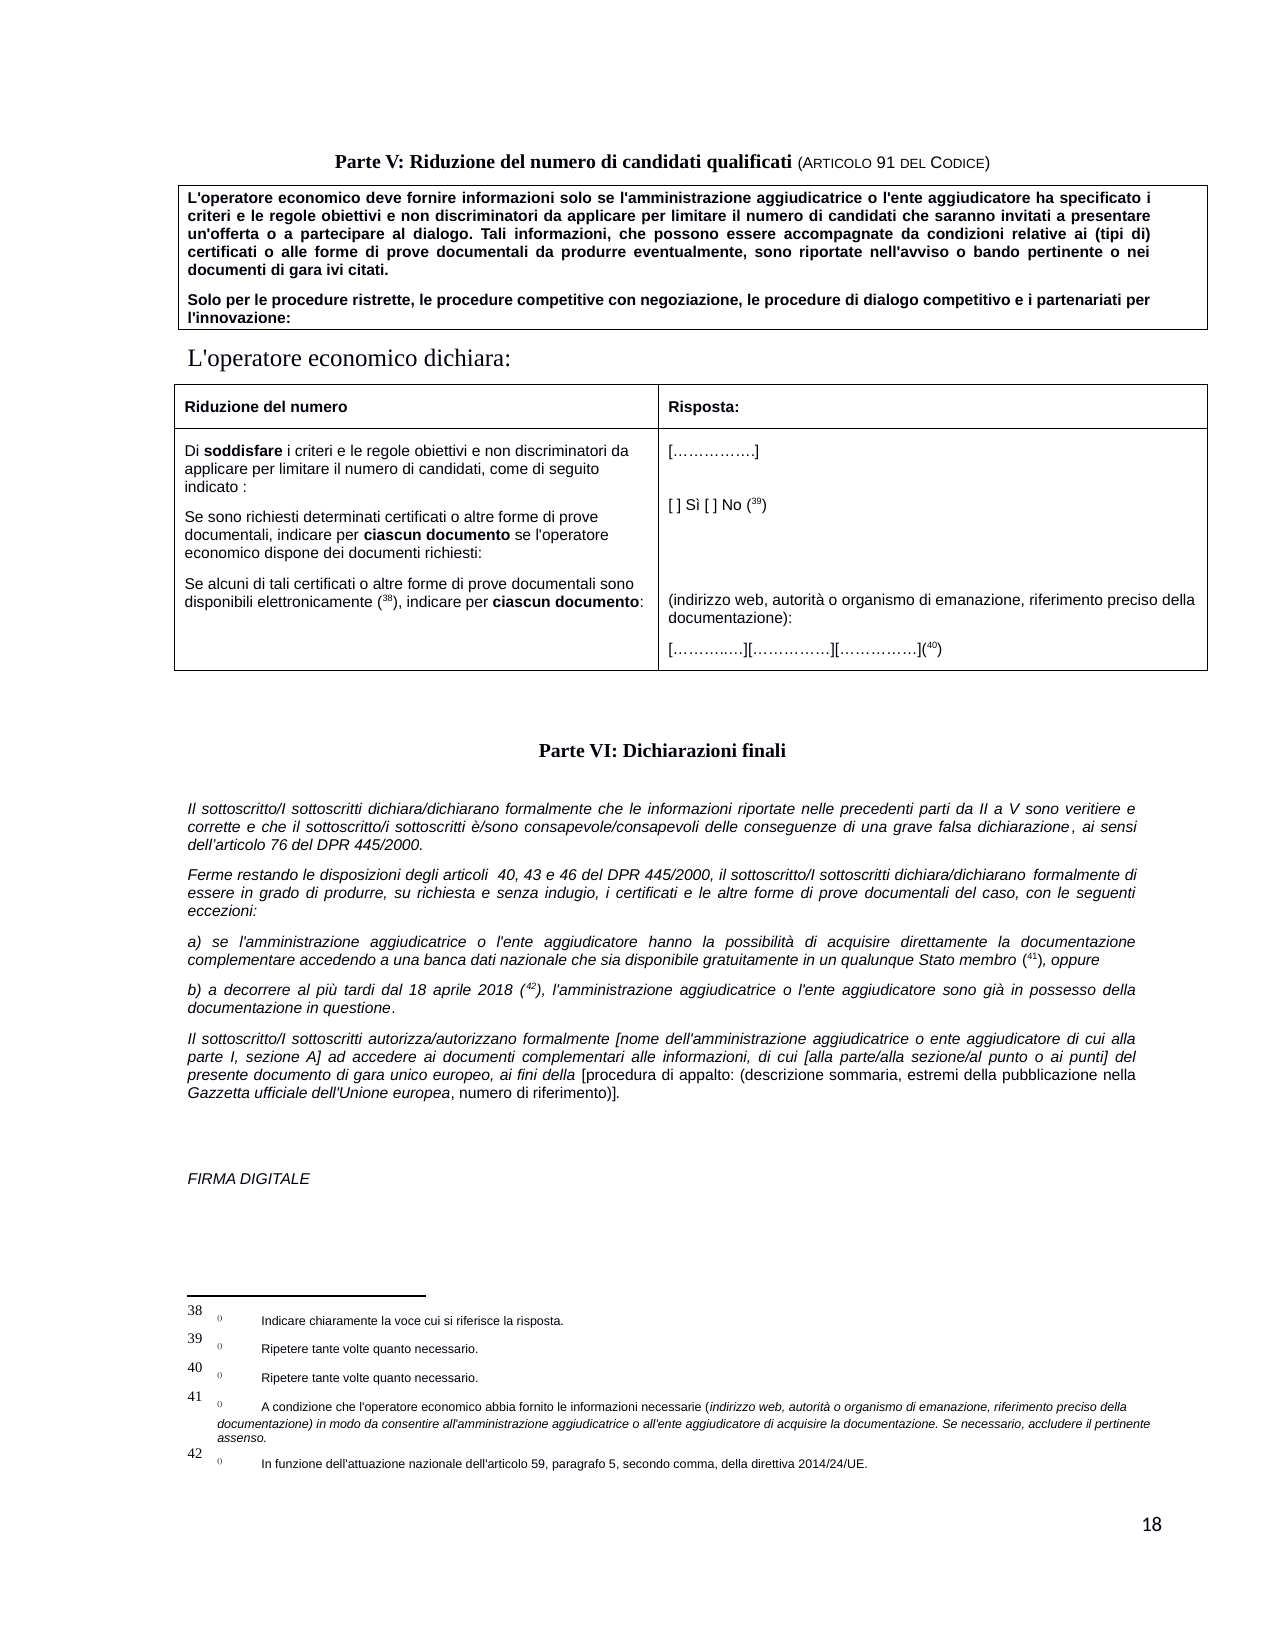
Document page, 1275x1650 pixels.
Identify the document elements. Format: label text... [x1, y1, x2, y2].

text Ferme restando le disposizioni degli articoli 40, 43 e 46 del DPR 445/2000, il sottoscritto/I sottoscritti dichiara/dichiarano formalmente di essere in grado di produrre, su richiesta e senza indugio, i certificati e le altre forme di prove documentali del caso, con le seguenti eccezioni: [187, 866, 1137, 920]
table_cell […………….] [ ] Sì [ ] No () (indirizzo web, autorità o organismo di emanazione, riferimento preciso della documentazione): [………..…][……………][……………]() [659, 429, 1207, 670]
text Il sottoscritto/I sottoscritti autorizza/autorizzano formalmente [nome dell'amministrazione aggiudicatrice o ente aggiudicatore di cui alla parte I, sezione A] ad accedere ai documenti complementari alle informazioni, di cui [alla parte/alla sezione/al punto o ai punti] del presente documento di gara unico europeo, ai fini della [procedura di appalto: (descrizione sommaria, estremi della pubblicazione nella Gazzetta ufficiale dell'Unione europea, numero di riferimento)]. [187, 1029, 1137, 1102]
table_header Risposta: [659, 385, 1207, 428]
text L'operatore economico deve fornire informazioni solo se l'amministrazione aggiudicatrice o l'ente aggiudicatore ha specificato i criteri e le regole obiettivi e non discriminatori da applicare per limitare il numero di candidati che saranno invitati a presentare un'offerta o a partecipare al dialogo. Tali informazioni, che possono essere accompagnate da condizioni relative ai (tipi di) certificati o alle forme di prove documentali da produrre eventualmente, sono riportate nell'avviso o bando pertinente o nei documenti di gara ivi citati. [179, 186, 1207, 278]
text b) a decorrere al più tardi dal 18 aprile 2018 (), l'amministrazione aggiudicatrice o l'ente aggiudicatore sono già in possesso della documentazione in questione. [187, 981, 1137, 1017]
text FIRMA DIGITALE [187, 1170, 1137, 1188]
text Il sottoscritto/I sottoscritti dichiara/dichiarano formalmente che le informazioni riportate nelle precedenti parti da II a V sono veritiere e corrette e che il sottoscritto/i sottoscritti è/sono consapevole/consapevoli delle conseguenze di una grave falsa dichiarazione, ai sensi dell’articolo 76 del DPR 445/2000. [187, 799, 1137, 853]
title Parte VI: Dichiarazioni finali [187, 739, 1137, 762]
text () A condizione che l'operatore economico abbia fornito le informazioni necessarie (indirizzo web, autorità o organismo di emanazione, riferimento preciso della documentazione) in modo da consentire all'amministrazione aggiudicatrice o all'ente aggiudicatore di acquisire la documentazione. Se necessario, accludere il pertinente assenso. [187, 1388, 1197, 1445]
text a) se l'amministrazione aggiudicatrice o l'ente aggiudicatore hanno la possibilità di acquisire direttamente la documentazione complementare accedendo a una banca dati nazionale che sia disponibile gratuitamente in un qualunque Stato membro (), oppure [187, 932, 1137, 968]
text () In funzione dell'attuazione nazionale dell'articolo 59, paragrafo 5, secondo comma, della direttiva 2014/24/UE. [187, 1445, 1197, 1474]
text Solo per le procedure ristrette, le procedure competitive con negoziazione, le procedure di dialogo competitivo e i partenariati per l'innovazione: [179, 288, 1207, 329]
text L'operatore economico dichiara: [187, 343, 1137, 371]
table_header Riduzione del numero [175, 385, 658, 428]
table_cell Di soddisfare i criteri e le regole obiettivi e non discriminatori da applicare per limitare il numero di candidati, come di seguito indicato : Se sono richiesti determinati certificati o altre forme di prove documentali, indicare per ciascun documento se l'operatore economico dispone dei documenti richiesti: Se alcuni di tali certificati o altre forme di prove documentali sono disponibili elettronicamente (), indicare per ciascun documento: [175, 429, 658, 670]
text Parte V: Riduzione del numero di candidati qualificati (Articolo 91 del Codice) [187, 150, 1137, 173]
